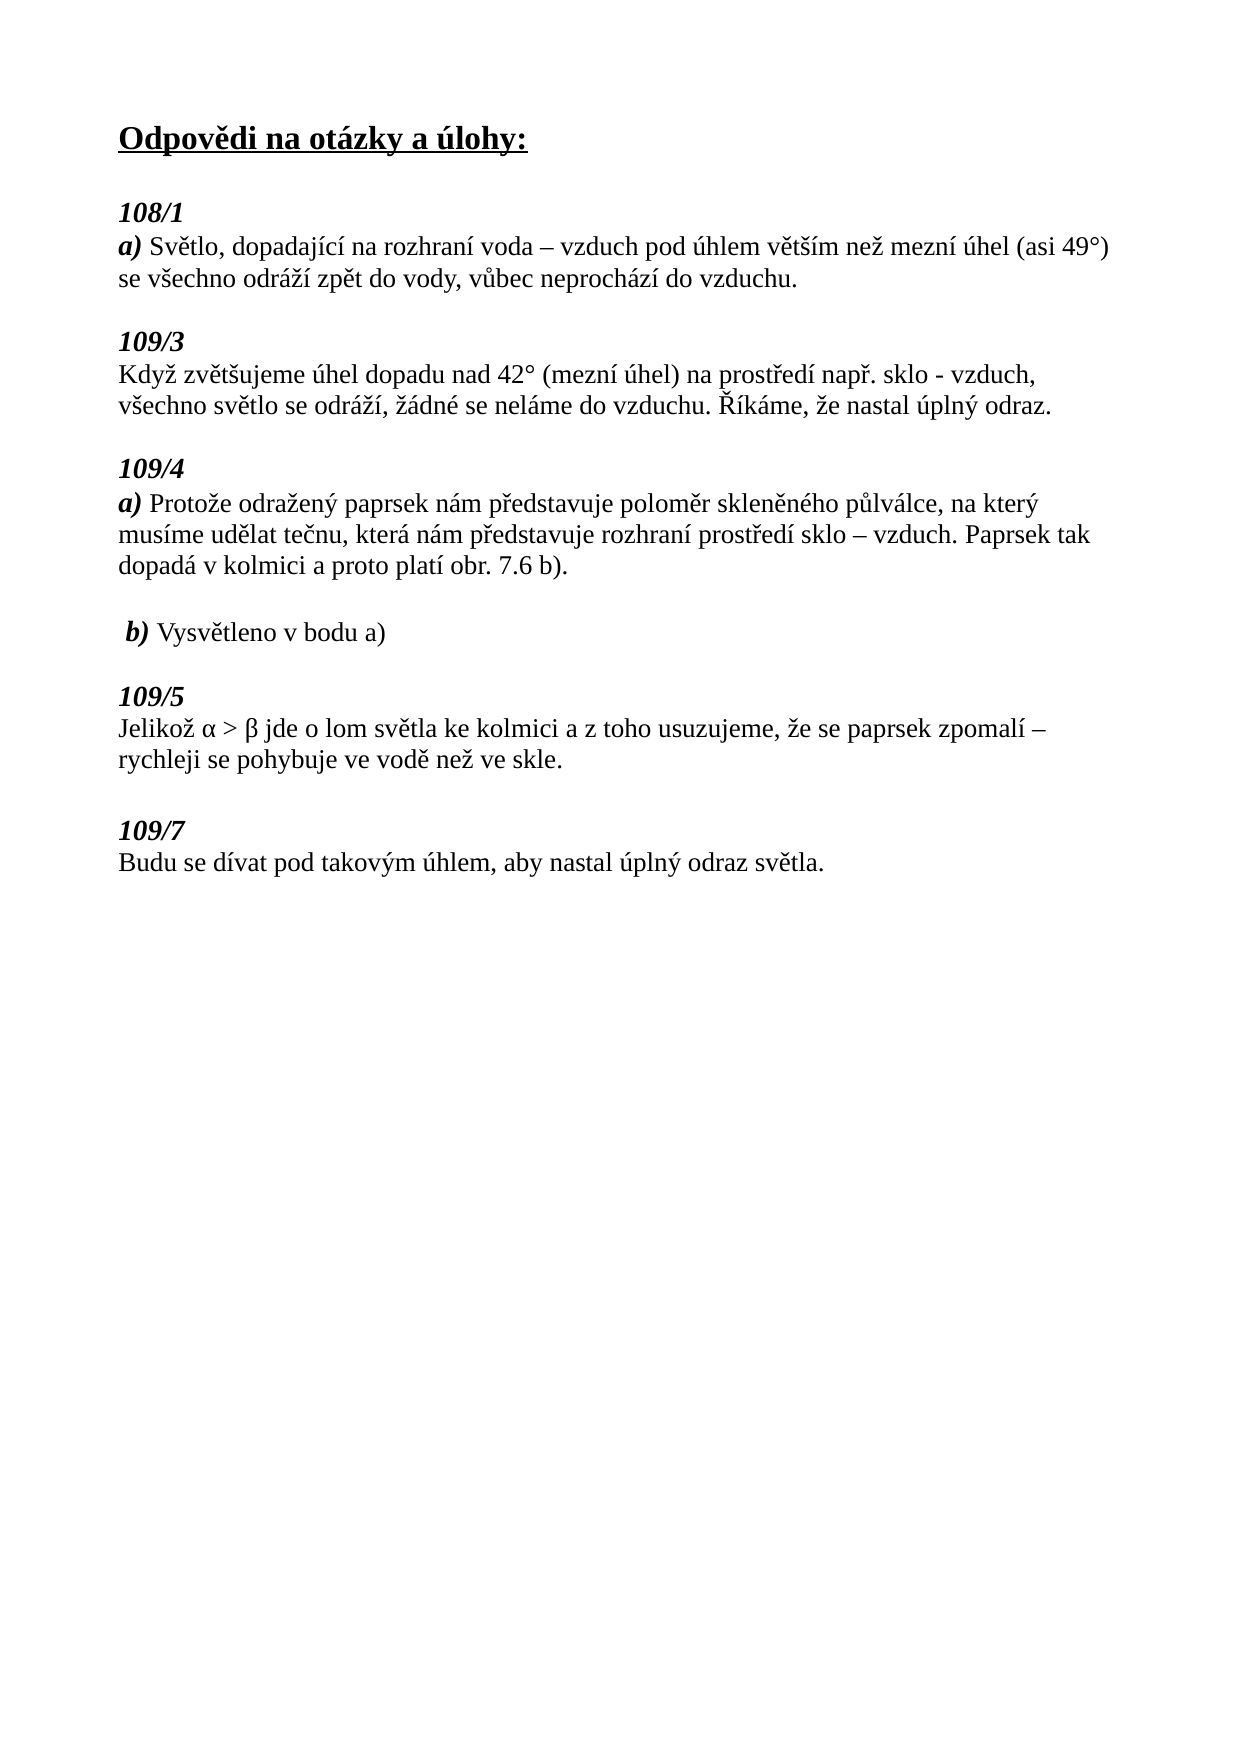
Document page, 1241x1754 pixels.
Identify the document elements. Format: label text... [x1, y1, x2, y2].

text Jelikož α ˃ β jde o lom světla ke kolmici a z toho usuzujeme, že se paprsek zpomalí – rychleji se pohybuje ve vodě než ve skle. [118, 712, 1122, 774]
text Budu se dívat pod takovým úhlem, aby nastal úplný odraz světla. [118, 846, 1122, 878]
text 108/1 [118, 195, 1122, 228]
text 109/4 [118, 451, 1122, 485]
text 109/7 [118, 813, 1122, 846]
text 109/3 [118, 324, 1122, 358]
text a) Světlo, dopadající na rozhraní voda – vzduch pod úhlem větším než mezní úhel (asi 49°) se všechno odráží zpět do vody, vůbec neprochází do vzduchu. [118, 228, 1122, 293]
text Odpovědi na otázky a úlohy: [118, 118, 1122, 156]
text a) Protože odražený paprsek nám představuje poloměr skleněného půlválce, na který musíme udělat tečnu, která nám představuje rozhraní prostředí sklo – vzduch. Paprsek tak dopadá v kolmici a proto platí obr. 7.6 b). [118, 485, 1122, 581]
text Když zvětšujeme úhel dopadu nad 42° (mezní úhel) na prostředí např. sklo - vzduch, všechno světlo se odráží, žádné se neláme do vzduchu. Říkáme, že nastal úplný odraz. [118, 358, 1122, 420]
text 109/5 [118, 679, 1122, 712]
text b) Vysvětleno v bodu a) [118, 614, 1122, 648]
